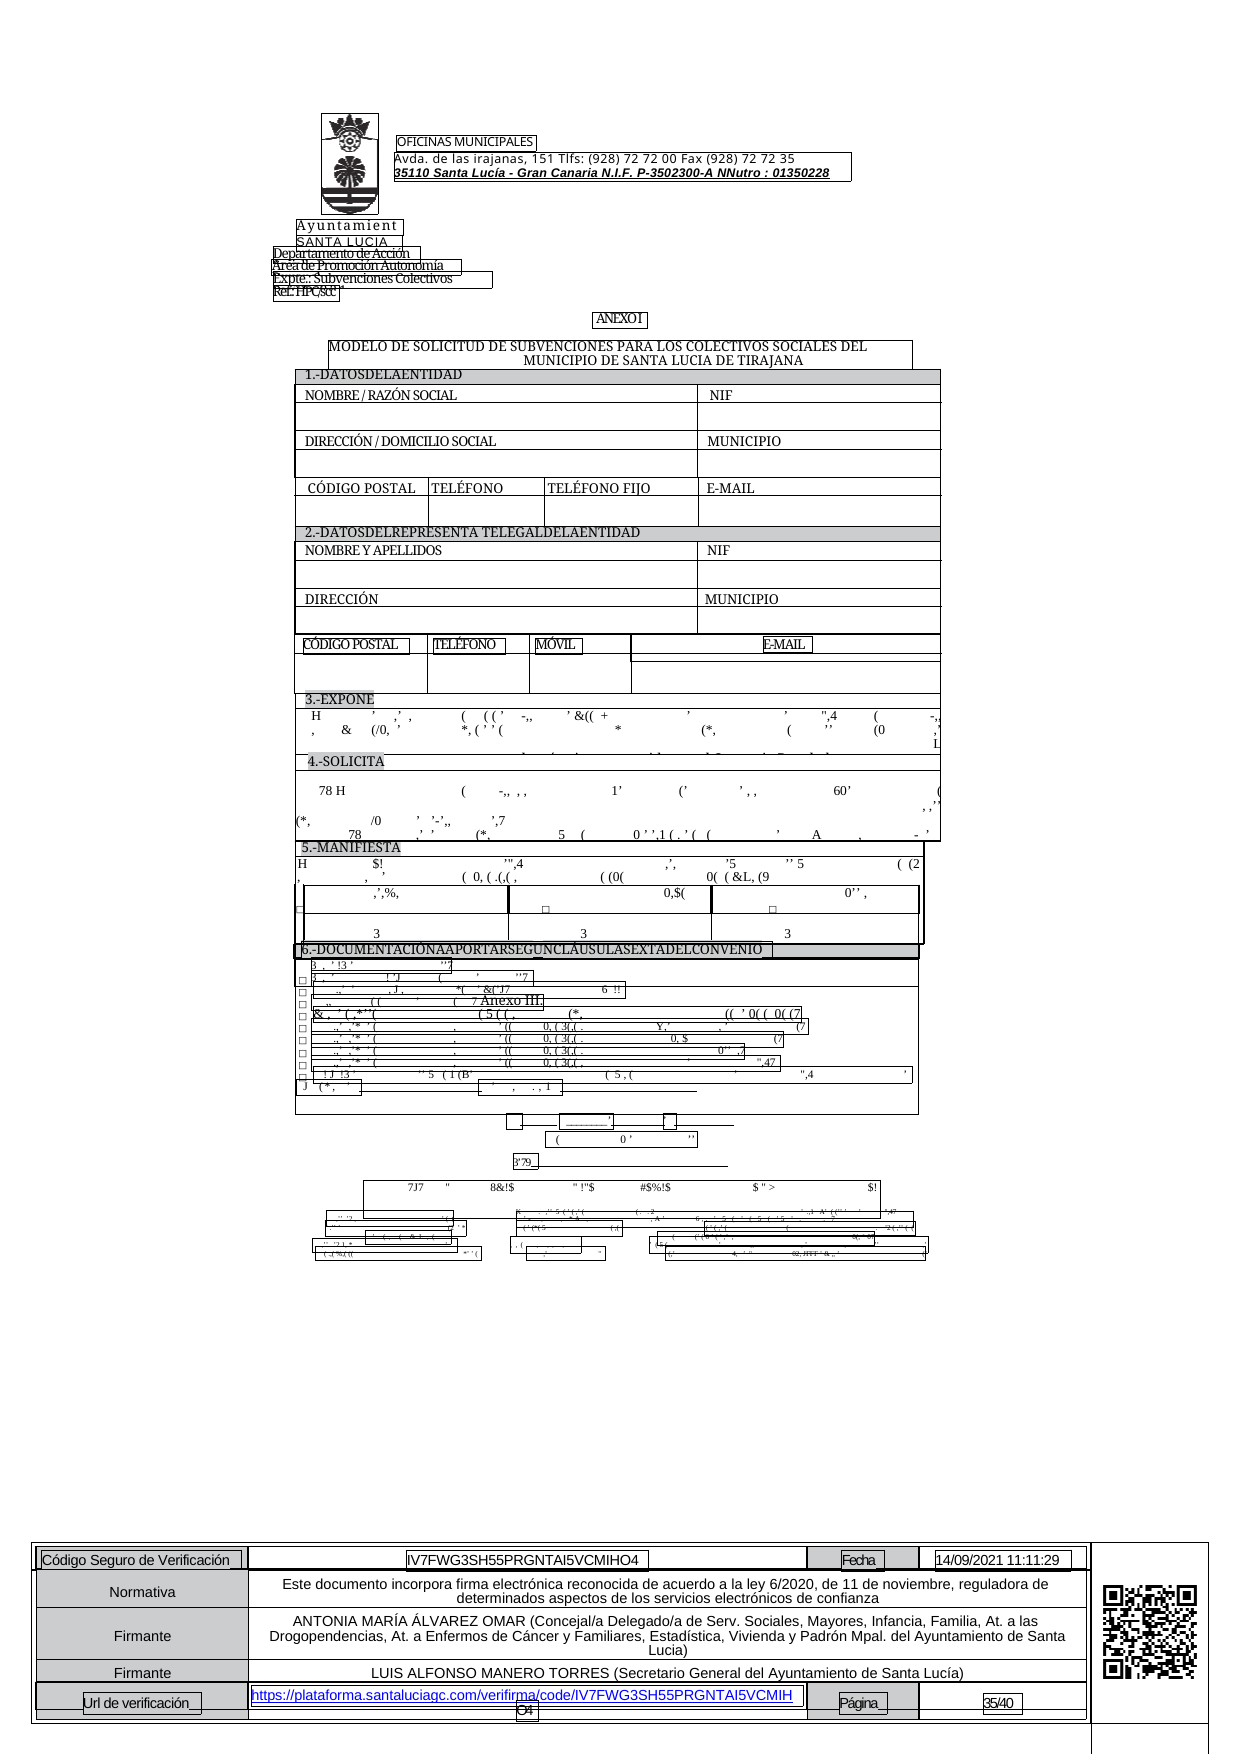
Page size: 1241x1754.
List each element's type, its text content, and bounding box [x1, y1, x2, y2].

table_cell 0’’ , [784, 886, 923, 928]
table_cell [304, 928, 372, 943]
text ANEXO I [593, 313, 647, 327]
table_header [698, 370, 940, 384]
table_cell [784, 870, 923, 886]
text ( ’ (*( 5 ( ,( [523, 1224, 622, 1233]
table_cell [296, 561, 697, 588]
text Fecha [842, 1553, 884, 1569]
table_cell [779, 589, 940, 606]
table_cell Firmante [37, 1608, 248, 1659]
table_header [375, 694, 940, 708]
text ( 0 ’ ’’ [553, 1133, 697, 1146]
text Departamento de Acción Social [274, 248, 420, 259]
table_cell [296, 607, 697, 633]
table_header TELÉFONO FIJO [545, 478, 698, 495]
text O4 [517, 1703, 538, 1719]
text ,’’ ’2 1, * ’ [319, 1241, 457, 1246]
text TELÉFONO [434, 639, 505, 653]
table_cell 78 H ( -,, , , 1’ (’ ’ , , 60’ ( , ,’’ (*, /0 ’ ’-’,, ’,7 78 ,’ ’ (*, 5 ( 0 ’ ’,1 ( . ’ ( ( ’ A , - ’ (*,7 [296, 771, 940, 840]
text 3 , ’ ! ’J ( ’ ’’7 [315, 974, 398, 981]
table_header [406, 842, 923, 856]
text & , ’ ( ,*’’( ( 5 ( ( , (*, (( ’ 0( ( 0( (7 [314, 1007, 801, 1018]
text 35/40 [984, 1696, 1022, 1711]
table_cell [467, 385, 697, 402]
text SANTA LUCIA [297, 236, 402, 246]
text .,’ ,’* ’ ( , ’ (( 0, ( 3(,( . 0’’ ,7 [333, 1044, 744, 1055]
table_cell □ [296, 913, 303, 928]
table_cell [698, 450, 940, 477]
table_cell LUIS ALFONSO MANERO TORRES (Secretario General del Ayuntamiento de Santa Lucía) [249, 1660, 1086, 1681]
table_header E-MAIL [699, 478, 940, 495]
table_cell [545, 496, 698, 526]
table_cell [781, 431, 940, 449]
table_header 2.-DATOSDELREPRESENTA TELEGALDELAENTIDAD [296, 527, 698, 541]
text □ [298, 1021, 308, 1033]
table_cell [509, 431, 697, 449]
text ’ (, ( &L,( [372, 1233, 451, 1241]
table_cell □ [768, 886, 783, 928]
table_cell DIRECCIÓN [296, 589, 381, 606]
text □ [298, 1070, 308, 1083]
table_cell [296, 403, 697, 430]
table_header 5.-MANIFIESTA [296, 842, 406, 856]
table_cell [698, 607, 940, 633]
text " .’’ ’ (2 ’ * [326, 1224, 466, 1233]
table_header 3.-EXPONE [296, 694, 374, 708]
table_cell H ’ ,’ , ( ( ( ’ -,, ’ &(( + ’ ’ ",4 ( -,, , & (/0, ’ *, ( ’ ’ ( * (*, ( ’’ (0 ,’ L ’ ( ( 5( ( 60’ ( y acepa expresamente los términos contenidos en el Convenio Regulador7 [296, 709, 940, 754]
table_cell [381, 589, 697, 606]
text Ayuntamiento [297, 221, 403, 235]
text □ [298, 1009, 308, 1021]
table_cell [296, 928, 303, 943]
table_header Normativa [37, 1570, 248, 1607]
table_cell NOMBRE Y APELLIDOS [296, 542, 449, 560]
text .,’ ,’* ’ ( , ’ (( 0, ( 3(,( . Y,’ , ’ (7 [333, 1020, 808, 1033]
table_cell [699, 496, 940, 526]
text ’ , .,1 [479, 1080, 562, 1093]
text □ [298, 1046, 308, 1058]
table_cell MUNICIPIO [698, 589, 778, 606]
text ,’ " [541, 1250, 605, 1258]
picture [322, 114, 378, 214]
text 6.-DOCUMENTACIÓNAAPORTARSEGUNCLÁUSULASEXTADELCONVENIO [302, 945, 772, 957]
text 14/09/2021 11:11:29 [936, 1553, 1071, 1569]
text □ [298, 973, 308, 985]
table_cell MUNICIPIO [698, 431, 781, 449]
text ! J !3 ’ ’’ 5 ( 1 (B’ ( 5 , ( ’ ",4 ’ [320, 1068, 912, 1081]
text MÓVIL [536, 639, 582, 653]
table_cell [730, 542, 940, 560]
table_header [698, 527, 940, 541]
table_cell [296, 450, 697, 477]
table_cell [296, 496, 428, 526]
table_cell DIRECCIÓN / DOMICILIO SOCIAL [296, 431, 509, 449]
text □ [298, 997, 308, 1009]
text ,, ( ( ’ ( 7 Anexo III. [326, 996, 543, 1006]
text Ref.: HPC/scc [274, 286, 339, 299]
table_cell ,’,%, [373, 886, 541, 928]
text ’ [664, 1114, 676, 1127]
text 3’ 79 [514, 1157, 538, 1168]
text Url de verificación [84, 1696, 201, 1711]
text .,’ ,’* ’ ( , ’ (( 0, ( 3(,( . 0, $ (7 [333, 1032, 783, 1044]
text Página [840, 1696, 887, 1711]
table_cell Firmante [37, 1660, 248, 1681]
text CÓDIGO POSTAL [304, 639, 409, 653]
table_header TELÉFONO [429, 478, 544, 495]
text □ [298, 961, 308, 973]
text □ [298, 1083, 308, 1199]
text (,’ 4, ’ " 02, JFFF ’ & ,, ’ (’ [666, 1250, 925, 1258]
table_cell [385, 755, 940, 769]
table_cell [541, 928, 566, 943]
table_cell [698, 561, 940, 588]
text ’- , . , *A , ,A’ 6,, ’ 5 ( ’ ( 5 ( ’5 ’ , , 7 [517, 1215, 913, 1224]
text E-MAIL [764, 638, 812, 652]
text OFICINAS MUNICIPALES [397, 136, 536, 149]
text Expte.: Subvenciones Colectivos Sociales 2 2 1 [274, 273, 492, 288]
text Area de Promoción Autonomía Personal [272, 260, 461, 271]
text ’ ( 5 ( ’ .,, ., ’ , ’’ ,’ [658, 1241, 874, 1245]
text .,’ ’ , J , *( ’ &(’J7 6 !! [336, 983, 625, 996]
text https://plataforma.santaluciagc.com/verifirma/code/IV7FWG3SH55PRGNTAI5VCMIH [252, 1688, 803, 1704]
text ’ [566, 1114, 613, 1127]
text IV7FWG3SH55PRGNTAI5VCMIHO4 [407, 1553, 648, 1569]
table_cell 3 [373, 928, 541, 943]
table_cell 0,$( [566, 886, 767, 928]
text 3 , ’ ! ’J ( ’ ’’7 [440, 971, 533, 981]
text □ [298, 985, 308, 997]
text □ [298, 1058, 308, 1070]
text 7J7 " 8&!$ " !"$ #$%!$ $ " > $! [408, 1181, 880, 1194]
table_cell [450, 542, 697, 560]
text MODELO DE SOLICITUD DE SUBVENCIONES PARA LOS COLECTIVOS SOCIALES DEL MUNICIPIO DE SANTA LUCIA DE TIRAJANA [329, 341, 912, 369]
text ( (’ ( 0 ’ ( ’ ,’ , 0(, * 07 [672, 1233, 874, 1241]
table_cell [768, 928, 783, 943]
table_cell [698, 403, 940, 430]
text 35110 Santa Lucía - Gran Canaria N.I.F. P-3502300-A NNutro : 01350228 [395, 167, 851, 180]
text ,’’ ’2 , ’ ( ( [334, 1215, 453, 1220]
picture [1092, 1543, 1208, 1754]
text ( .,( %,( (( *’ ’ ( [322, 1250, 481, 1258]
text .,’ ,’* ’ ( , ’ (( 0, ( 3(,( , ’ ",47 [333, 1056, 780, 1066]
table_cell NIF [698, 385, 733, 402]
table_cell 3 [784, 928, 923, 943]
table_cell , , ’ ( 0, ( .(,( , ( (0( 0( ( &L, (9 [296, 870, 783, 886]
text □ [298, 1033, 308, 1046]
text Avda. de las irajanas, 151 Tlfs: (928) 72 72 00 Fax (928) 72 72 35 [395, 153, 851, 167]
table_cell ANTONIA MARÍA ÁLVAREZ OMAR (Concejal/a Delegado/a de Serv. Sociales, Mayores, Infancia, Familia, At. a las Drogopendencias, At. a Enfermos de Cáncer y Familiares, Estadística, Vivienda y Padrón Mpal. del Ayuntamiento de Santa Lucia) [249, 1608, 1086, 1659]
table_cell 4.-SOLICITA [296, 755, 384, 769]
text Código Seguro de Verificación [42, 1553, 241, 1569]
table_cell 3 [566, 928, 767, 943]
table_cell □ [296, 886, 303, 906]
table_header 1.-DATOSDELAENTIDAD [296, 370, 698, 384]
table_header CÓDIGO POSTAL [296, 478, 428, 495]
text J (*, ’ [308, 1080, 361, 1093]
table_cell NIF [698, 542, 730, 560]
table_cell [429, 496, 544, 526]
table_cell □ [304, 886, 372, 928]
table_cell NOMBRE / RAZÓN SOCIAL [296, 385, 467, 402]
text ( ’ ( ,’ ( ( . ’2 ( ,’’ ( ( [705, 1224, 915, 1233]
table_cell H $! ’",4 ,’, ’5 ’’ 5 ( (2 [296, 857, 923, 870]
text 3 , ’ !3 ’ ’’7 [312, 959, 451, 972]
table_header Este documento incorpora firma electrónica reconocida de acuerdo a la ley 6/2020, de 11 de noviembre, reguladora de determinados aspectos de los servicios electrónicos de confianza [249, 1570, 1086, 1607]
table_cell □ [541, 886, 566, 928]
table_cell [733, 385, 940, 402]
text ,,( ,.,, , [511, 1241, 581, 1249]
